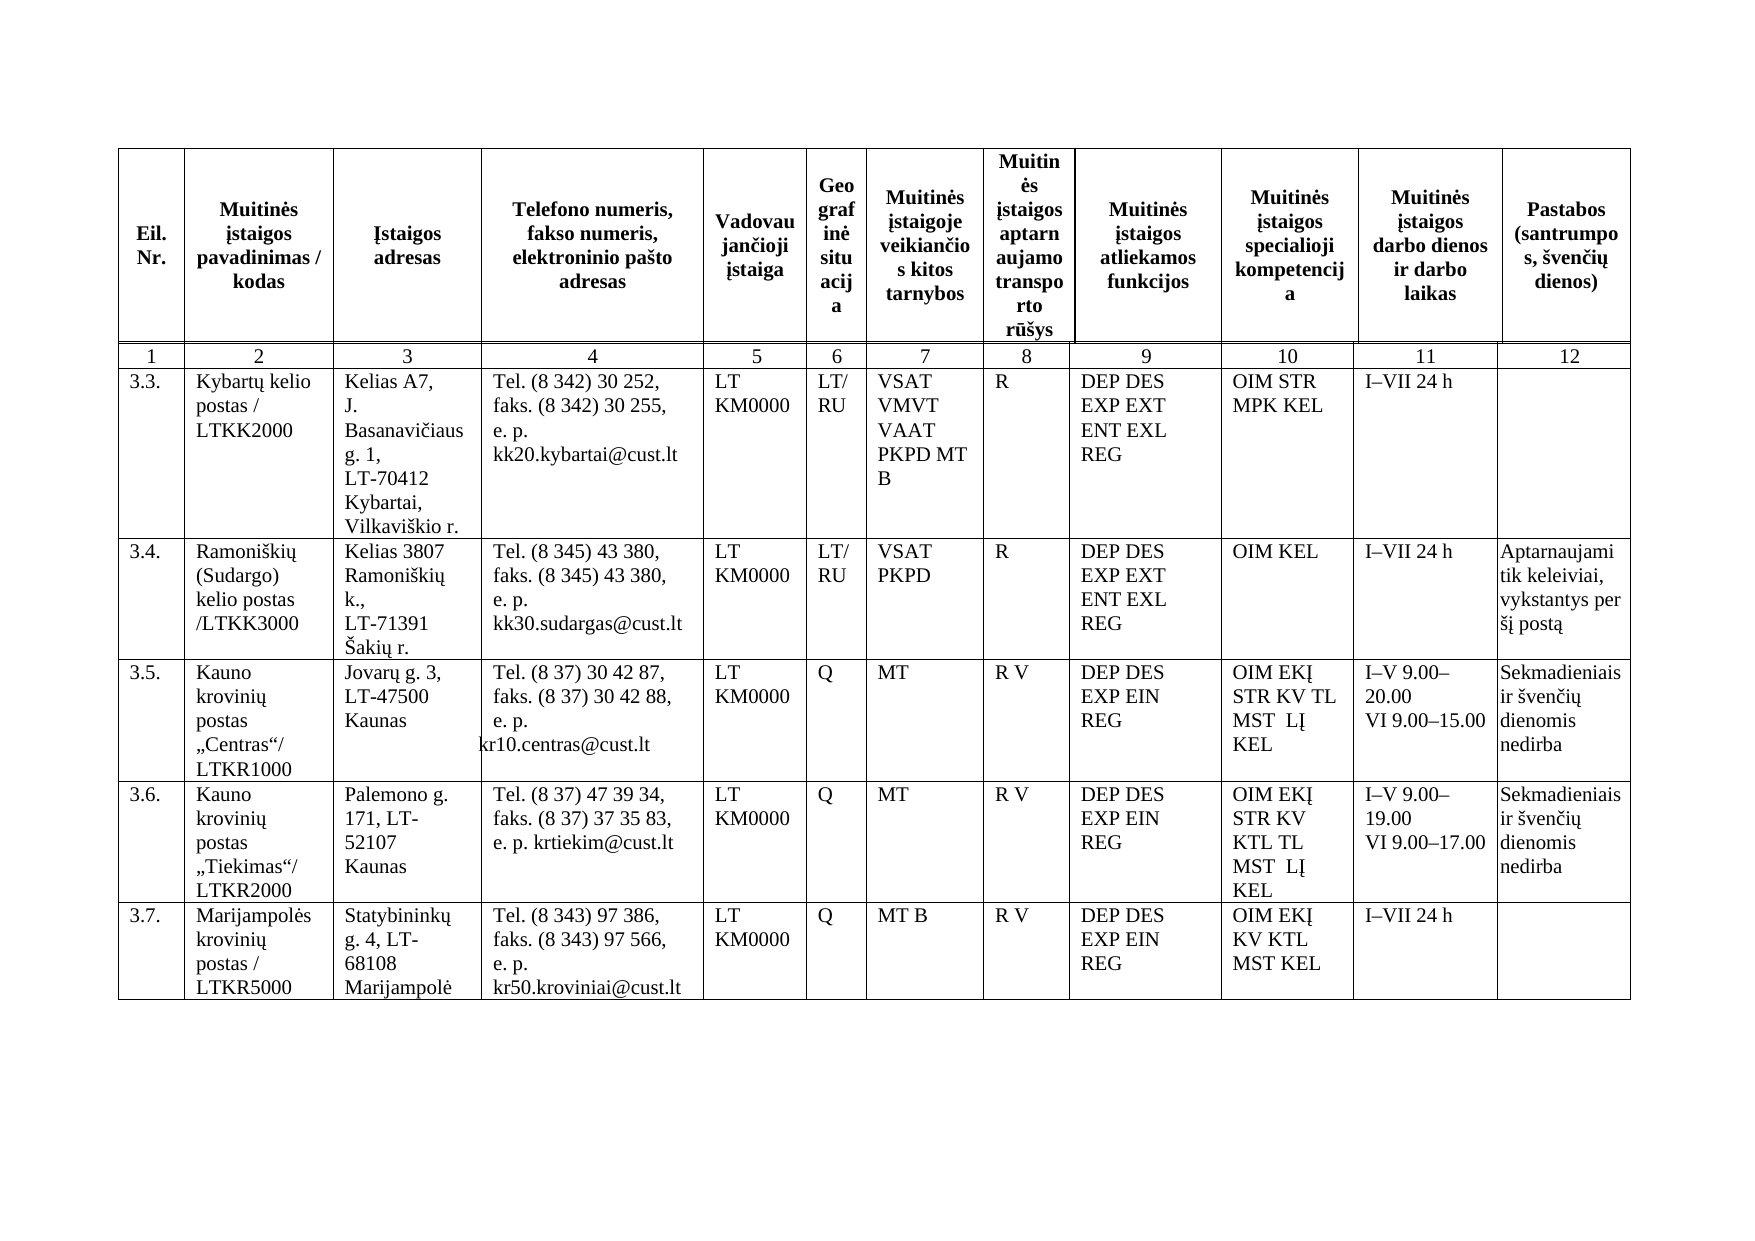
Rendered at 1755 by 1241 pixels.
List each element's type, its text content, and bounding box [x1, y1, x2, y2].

table_cell 4 [482, 344, 703, 368]
table_header Muitinės įstaigos darbo dienos ir darbo laikas [1359, 149, 1502, 341]
table_cell R V [984, 660, 1069, 781]
table_cell Tel. (8 345) 43 380, faks. (8 345) 43 380, e. p. kk30.sudargas@cust.lt [482, 539, 703, 659]
table_cell R V [984, 782, 1069, 902]
table_cell 11 [1354, 344, 1497, 368]
table_cell I–V 9.00–20.00 VI 9.00–15.00 [1354, 660, 1497, 781]
table_cell VSAT PKPD [867, 539, 983, 659]
table_cell 3 [334, 344, 481, 368]
table_cell Tel. (8 37) 30 42 87, faks. (8 37) 30 42 88, e. p. kr10.centras@cust.lt [482, 660, 703, 781]
table_cell LT KM0000 [704, 903, 806, 999]
table_cell Sekmadieniais ir švenčių dienomis nedirba [1498, 660, 1630, 781]
table_cell 12 [1498, 344, 1630, 368]
table_cell Kybartų kelio postas / LTKK2000 [185, 369, 333, 538]
table_cell DEP DES EXP EIN REG [1070, 782, 1221, 902]
table_cell OIM EKĮ STR KV KTL TL MST LĮ KEL [1222, 782, 1353, 902]
table_cell Q [807, 903, 866, 999]
table_cell LT/RU [807, 369, 866, 538]
table_cell 3.4. [119, 539, 184, 659]
table_cell Kelias 3807 Ramoniškių k., LT-71391 Šakių r. [334, 539, 481, 659]
table_cell MT [867, 660, 983, 781]
table_cell R [984, 539, 1069, 659]
table_cell I–VII 24 h [1354, 539, 1497, 659]
table_cell I–V 9.00–19.00 VI 9.00–17.00 [1354, 782, 1497, 902]
table_cell OIM EKĮ STR KV TL MST LĮ KEL [1222, 660, 1353, 781]
table_cell Q [807, 782, 866, 902]
table_cell Kauno krovinių postas „Centras“/ LTKR1000 [185, 660, 333, 781]
table_cell I–VII 24 h [1354, 369, 1497, 538]
table_header Įstaigos adresas [334, 149, 481, 341]
table_cell Palemono g. 171, LT-52107 Kaunas [334, 782, 481, 902]
table_cell DEP DES EXP EXT ENT EXL REG [1070, 539, 1221, 659]
table_cell R V [984, 903, 1069, 999]
table_cell LT/RU [807, 539, 866, 659]
table_cell Tel. (8 37) 47 39 34, faks. (8 37) 37 35 83, e. p. krtiekim@cust.lt [482, 782, 703, 902]
table_header Geografinė situacija [807, 149, 866, 341]
table_cell Marijampolės krovinių postas / LTKR5000 [185, 903, 333, 999]
table_cell LT KM0000 [704, 660, 806, 781]
table_header Telefono numeris, fakso numeris, elektroninio pašto adresas [482, 149, 703, 341]
table_cell OIM EKĮ KV KTL MST KEL [1222, 903, 1353, 999]
table_cell 3.6. [119, 782, 184, 902]
table_cell R [984, 369, 1069, 538]
table_cell Sekmadieniais ir švenčių dienomis nedirba [1498, 782, 1630, 902]
table_cell 3.3. [119, 369, 184, 538]
table_cell Aptarnaujami tik keleiviai, vykstantys per šį postą [1498, 539, 1630, 659]
table_cell OIM KEL [1222, 539, 1353, 659]
table_cell DEP DES EXP EIN REG [1070, 903, 1221, 999]
table_cell 10 [1222, 344, 1353, 368]
table_cell Jovarų g. 3, LT-47500 Kaunas [334, 660, 481, 781]
table_cell DEP DES EXP EXT ENT EXL REG [1070, 369, 1221, 538]
table_header Muitinės įstaigos atliekamos funkcijos [1076, 149, 1221, 341]
table_cell 7 [867, 344, 983, 368]
table_cell Kelias A7, J. Basanavičiaus g. 1, LT-70412 Kybartai, Vilkaviškio r. [334, 369, 481, 538]
table_cell OIM STR MPK KEL [1222, 369, 1353, 538]
table_cell Kauno krovinių postas „Tiekimas“/ LTKR2000 [185, 782, 333, 902]
table_cell 1 [119, 344, 184, 368]
table_cell LT KM0000 [704, 539, 806, 659]
table_cell MT [867, 782, 983, 902]
table_header Muitinės įstaigos aptarnaujamo transporto rūšys [984, 149, 1074, 341]
table_cell 6 [807, 344, 866, 368]
table_cell [1498, 369, 1630, 538]
table_cell 5 [704, 344, 806, 368]
table_header Muitinės įstaigos specialioji kompetencija [1222, 149, 1358, 341]
table_cell Tel. (8 343) 97 386, faks. (8 343) 97 566, e. p. kr50.kroviniai@cust.lt [482, 903, 703, 999]
table_cell 2 [185, 344, 333, 368]
table_cell 3.5. [119, 660, 184, 781]
table_cell Ramoniškių (Sudargo) kelio postas /LTKK3000 [185, 539, 333, 659]
table_header Eil. Nr. [119, 149, 184, 341]
table_header Muitinės įstaigoje veikiančios kitos tarnybos [867, 149, 983, 341]
table_cell LT KM0000 [704, 369, 806, 538]
table_cell Q [807, 660, 866, 781]
table_cell 3.7. [119, 903, 184, 999]
table_header Pastabos (santrumpos, švenčių dienos) [1503, 149, 1630, 341]
table_cell 8 [984, 344, 1069, 368]
table_cell VSAT VMVT VAAT PKPD MT B [867, 369, 983, 538]
table_cell DEP DES EXP EIN REG [1070, 660, 1221, 781]
table_cell MT B [867, 903, 983, 999]
table_cell Tel. (8 342) 30 252, faks. (8 342) 30 255, e. p. kk20.kybartai@cust.lt [482, 369, 703, 538]
table_cell [1498, 903, 1630, 999]
table_cell 9 [1070, 344, 1221, 368]
table_header Muitinės įstaigos pavadinimas / kodas [185, 149, 333, 341]
table_cell LT KM0000 [704, 782, 806, 902]
table_cell I–VII 24 h [1354, 903, 1497, 999]
table_header Vadovaujančioji įstaiga [704, 149, 806, 341]
table_cell Statybininkų g. 4, LT-68108 Marijampolė [334, 903, 481, 999]
